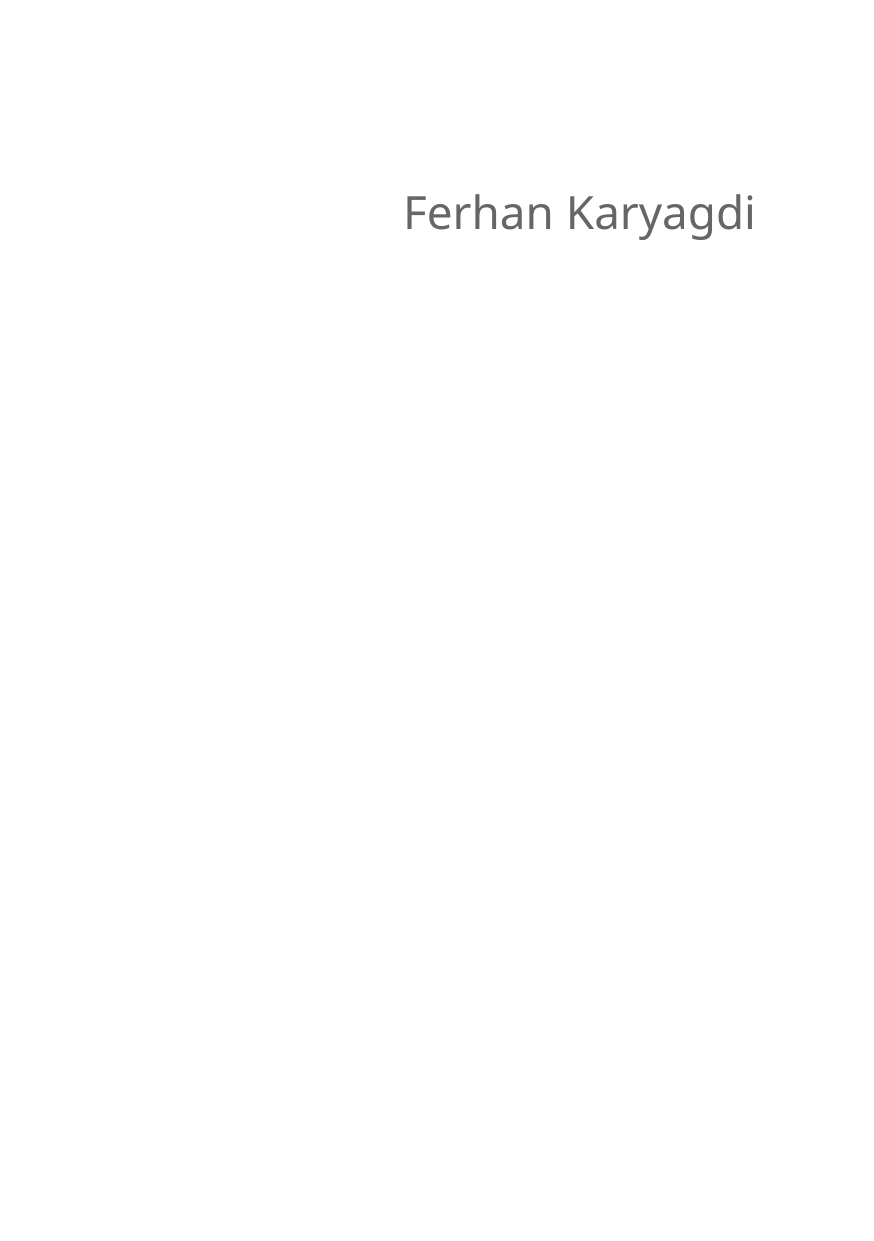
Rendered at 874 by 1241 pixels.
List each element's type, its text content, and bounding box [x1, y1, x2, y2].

text Ferhan Karyagdi [118, 181, 756, 243]
